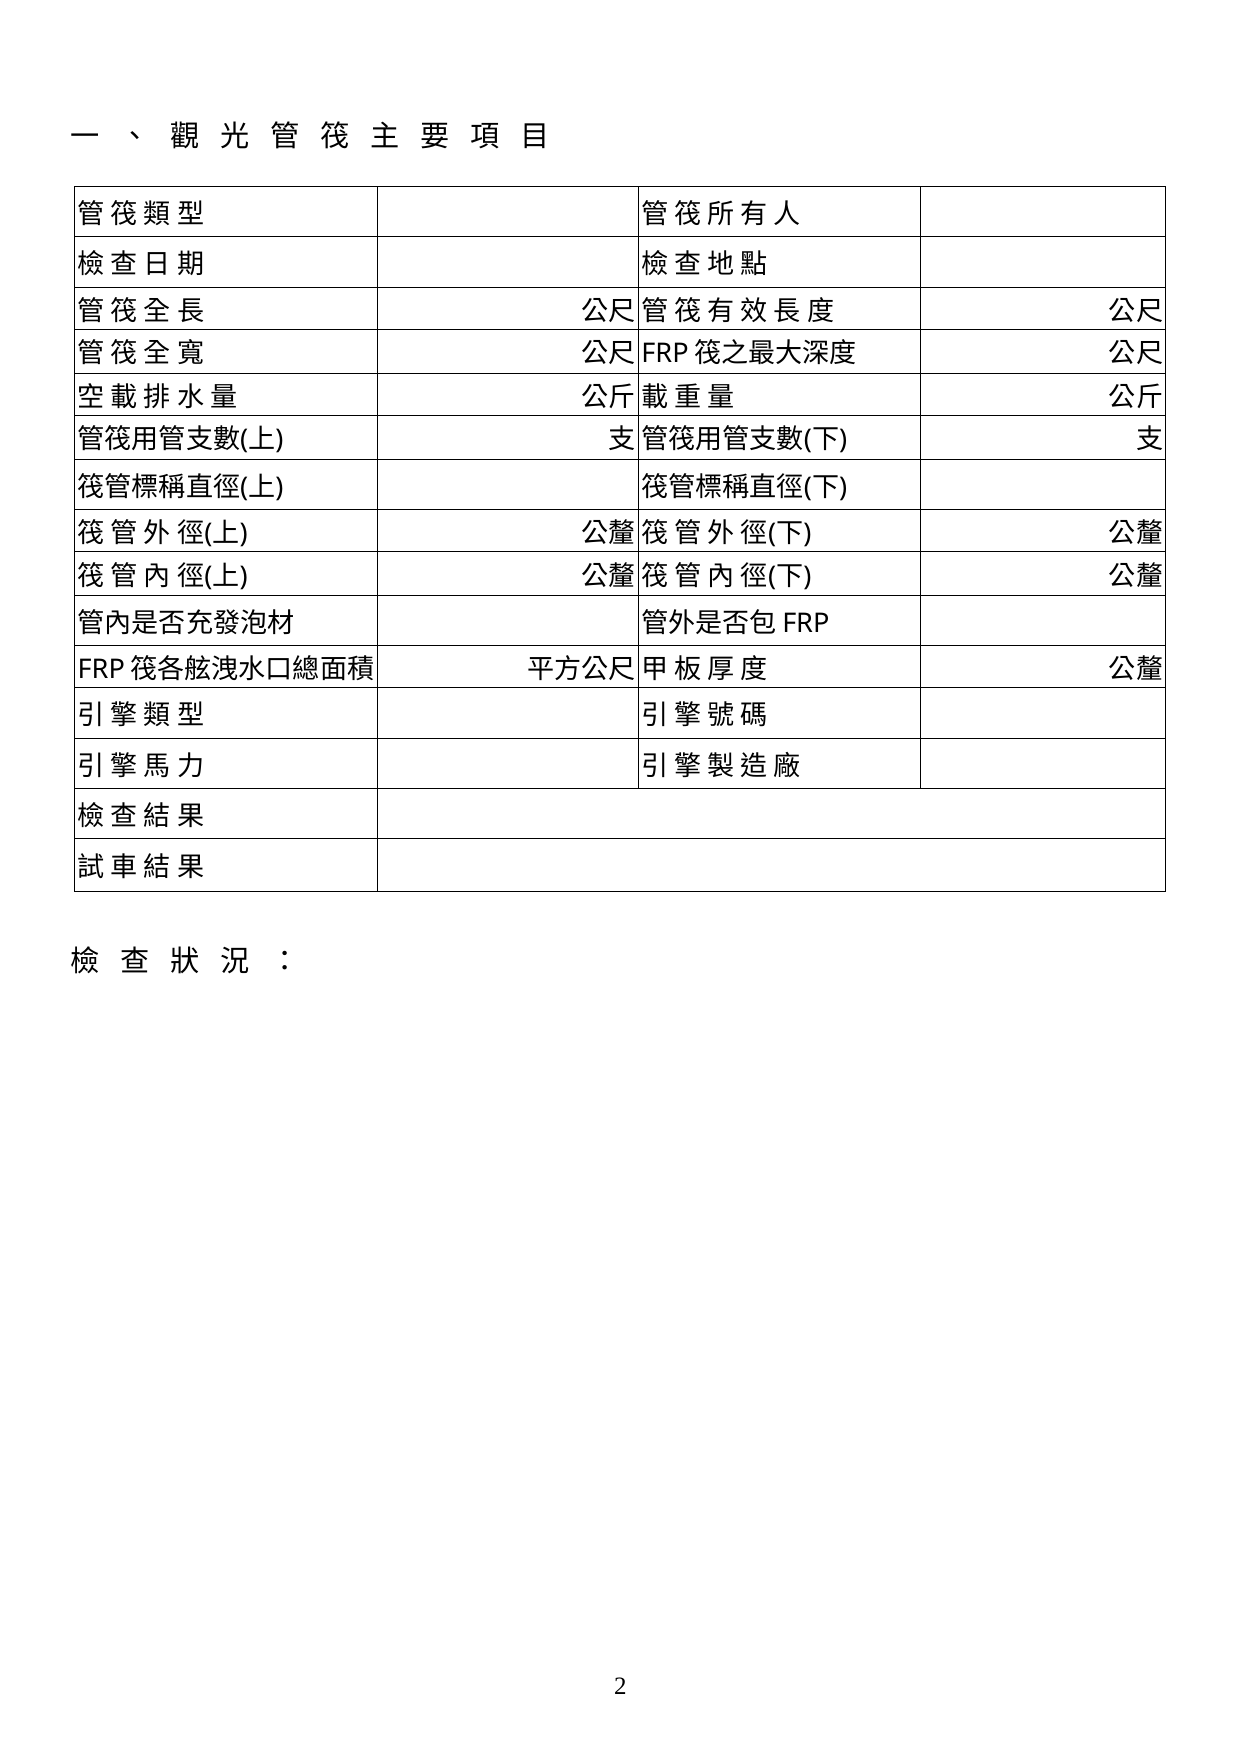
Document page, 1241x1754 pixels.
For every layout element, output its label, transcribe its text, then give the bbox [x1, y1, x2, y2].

table_cell 公釐 [921, 646, 1165, 687]
table_cell [378, 839, 1165, 891]
table_cell 管內是否充發泡材 [75, 596, 377, 645]
table_cell 引 擎 製 造 廠 [639, 739, 920, 788]
table_cell 筏管標稱直徑(上) [75, 460, 377, 509]
table_cell 平方公尺 [378, 646, 638, 687]
table_cell [378, 237, 638, 287]
table_cell 試 車 結 果 [75, 839, 377, 891]
table_cell 公尺 [921, 330, 1165, 373]
table_cell 公釐 [378, 510, 638, 551]
table_cell 筏 管 內 徑(上) [75, 552, 377, 595]
table_cell 管 筏 全 長 [75, 288, 377, 328]
text 檢查狀況： [70, 172, 1170, 997]
table_cell 甲 板 厚 度 [639, 646, 920, 687]
table_cell 公尺 [921, 288, 1165, 328]
table_cell [921, 739, 1165, 788]
table_cell 管 筏 全 寬 [75, 330, 377, 373]
table_cell 筏 管 內 徑(下) [639, 552, 920, 595]
table_header 管 筏 所 有 人 [639, 187, 920, 236]
table_cell 檢 查 結 果 [75, 789, 377, 838]
table_cell [378, 688, 638, 738]
table_cell FRP筏各舷洩水口總面積 [75, 646, 377, 687]
table_cell 引 擎 類 型 [75, 688, 377, 738]
table_cell 管 筏 有 效 長 度 [639, 288, 920, 328]
table_cell [921, 596, 1165, 645]
table_cell 檢 查 日 期 [75, 237, 377, 287]
table_cell [378, 460, 638, 509]
table_cell 筏 管 外 徑(上) [75, 510, 377, 551]
table_header [378, 187, 638, 236]
table_cell 公釐 [921, 552, 1165, 595]
table_cell 引 擎 馬 力 [75, 739, 377, 788]
table_cell 公尺 [378, 330, 638, 373]
table_header 管 筏 類 型 [75, 187, 377, 236]
table_cell 支 [921, 416, 1165, 459]
table_cell [921, 237, 1165, 287]
table_cell 公釐 [921, 510, 1165, 551]
table_cell 公斤 [378, 374, 638, 414]
table_cell 空 載 排 水 量 [75, 374, 377, 414]
table_cell 支 [378, 416, 638, 459]
table_cell 載 重 量 [639, 374, 920, 414]
table_cell 筏 管 外 徑(下) [639, 510, 920, 551]
table_cell 公尺 [378, 288, 638, 328]
table_cell 引 擎 號 碼 [639, 688, 920, 738]
table_cell [378, 739, 638, 788]
table_cell [921, 688, 1165, 738]
table_cell 檢 查 地 點 [639, 237, 920, 287]
table_cell 管筏用管支數(上) [75, 416, 377, 459]
table_cell [378, 596, 638, 645]
table_cell FRP筏之最大深度 [639, 330, 920, 373]
text 一、觀光管筏主要項目 [70, 97, 1170, 172]
table_cell 管外是否包FRP [639, 596, 920, 645]
table_cell [378, 789, 1165, 838]
table_header [921, 187, 1165, 236]
table_cell 公斤 [921, 374, 1165, 414]
table_cell 管筏用管支數(下) [639, 416, 920, 459]
table_cell [921, 460, 1165, 509]
table_cell 公釐 [378, 552, 638, 595]
table_cell 筏管標稱直徑(下) [639, 460, 920, 509]
